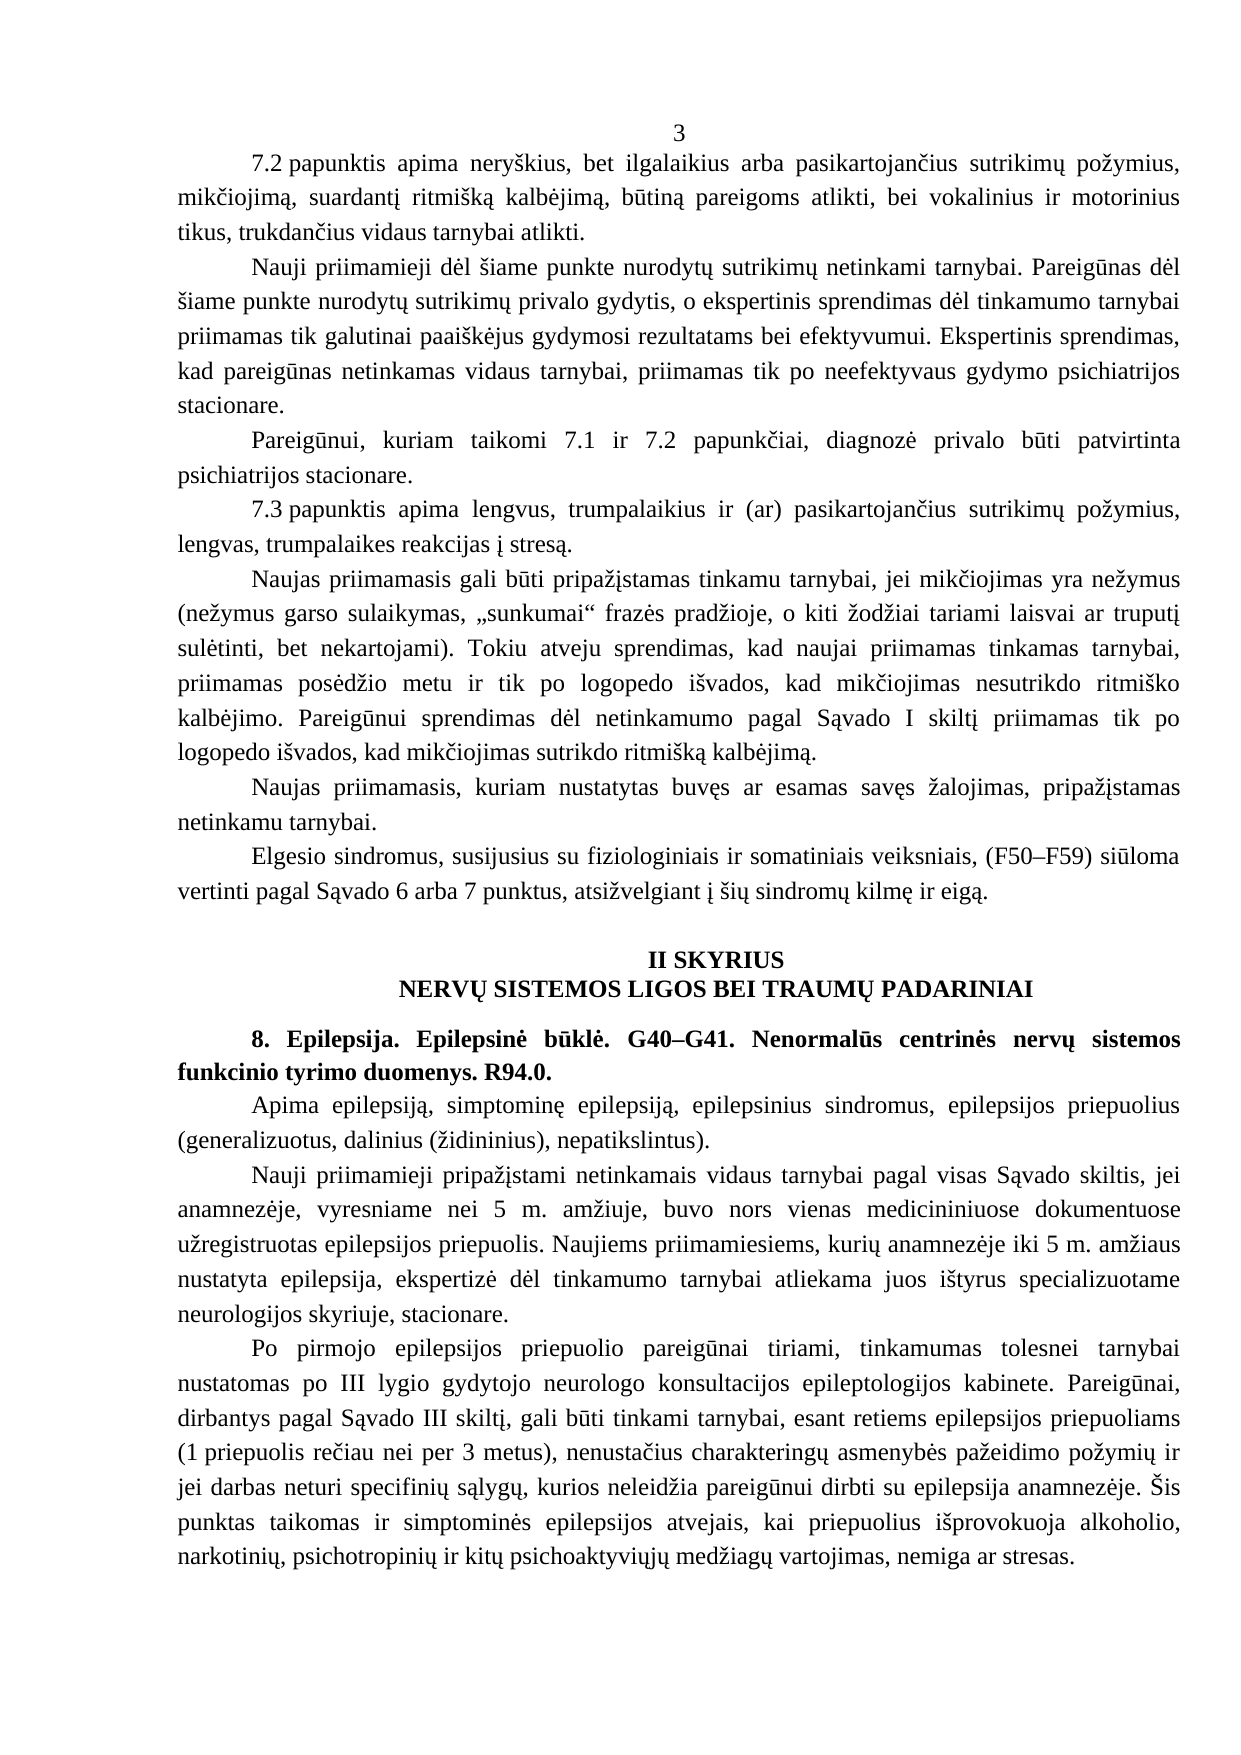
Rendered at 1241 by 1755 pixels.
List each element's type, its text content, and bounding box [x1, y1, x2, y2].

text 7.3 papunktis apima lengvus, trumpalaikius ir (ar) pasikartojančius sutrikimų požymius, lengvas, trumpalaikes reakcijas į stresą. [177, 494, 1181, 558]
text Elgesio sindromus, susijusius su fiziologiniais ir somatiniais veiksniais, (F50–F59) siūloma vertinti pagal Sąvado 6 arba 7 punktus, atsižvelgiant į šių sindromų kilmę ir eigą. [177, 841, 1181, 905]
text Nauji priimamieji pripažįstami netinkamais vidaus tarnybai pagal visas Sąvado skiltis, jei anamnezėje, vyresniame nei 5 m. amžiuje, buvo nors vienas medicininiuose dokumentuose užregistruotas epilepsijos priepuolis. Naujiems priimamiesiems, kurių anamnezėje iki 5 m. amžiaus nustatyta epilepsija, ekspertizė dėl tinkamumo tarnybai atliekama juos ištyrus specializuotame neurologijos skyriuje, stacionare. [177, 1160, 1181, 1327]
text 8. Epilepsija. Epilepsinė būklė. G40–G41. Nenormalūs centrinės nervų sistemos funkcinio tyrimo duomenys. R94.0. [177, 1024, 1181, 1086]
text NERVŲ SISTEMOS LIGOS BEI TRAUMŲ PADARINIAI [177, 974, 1181, 1003]
text Apima epilepsiją, simptominę epilepsiją, epilepsinius sindromus, epilepsijos priepuolius (generalizuotus, dalinius (židininius), nepatikslintus). [177, 1091, 1181, 1154]
text 7.2 papunktis apima neryškius, bet ilgalaikius arba pasikartojančius sutrikimų požymius, mikčiojimą, suardantį ritmišką kalbėjimą, būtiną pareigoms atlikti, bei vokalinius ir motorinius tikus, trukdančius vidaus tarnybai atlikti. [177, 148, 1181, 246]
text Nauji priimamieji dėl šiame punkte nurodytų sutrikimų netinkami tarnybai. Pareigūnas dėl šiame punkte nurodytų sutrikimų privalo gydytis, o ekspertinis sprendimas dėl tinkamumo tarnybai priimamas tik galutinai paaiškėjus gydymosi rezultatams bei efektyvumui. Ekspertinis sprendimas, kad pareigūnas netinkamas vidaus tarnybai, priimamas tik po neefektyvaus gydymo psichiatrijos stacionare. [177, 252, 1181, 419]
text II SKYRIUS [177, 945, 1181, 974]
text Pareigūnui, kuriam taikomi 7.1 ir 7.2 papunkčiai, diagnozė privalo būti patvirtinta psichiatrijos stacionare. [177, 425, 1181, 488]
text Po pirmojo epilepsijos priepuolio pareigūnai tiriami, tinkamumas tolesnei tarnybai nustatomas po III lygio gydytojo neurologo konsultacijos epileptologijos kabinete. Pareigūnai, dirbantys pagal Sąvado III skiltį, gali būti tinkami tarnybai, esant retiems epilepsijos priepuoliams (1 priepuolis rečiau nei per 3 metus), nenustačius charakteringų asmenybės pažeidimo požymių ir jei darbas neturi specifinių sąlygų, kurios neleidžia pareigūnui dirbti su epilepsija anamnezėje. Šis punktas taikomas ir simptominės epilepsijos atvejais, kai priepuolius išprovokuoja alkoholio, narkotinių, psichotropinių ir kitų psichoaktyviųjų medžiagų vartojimas, nemiga ar stresas. [177, 1333, 1181, 1570]
text Naujas priimamasis, kuriam nustatytas buvęs ar esamas savęs žalojimas, pripažįstamas netinkamu tarnybai. [177, 772, 1181, 835]
text Naujas priimamasis gali būti pripažįstamas tinkamu tarnybai, jei mikčiojimas yra nežymus (nežymus garso sulaikymas, „sunkumai“ frazės pradžioje, o kiti žodžiai tariami laisvai ar truputį sulėtinti, bet nekartojami). Tokiu atveju sprendimas, kad naujai priimamas tinkamas tarnybai, priimamas posėdžio metu ir tik po logopedo išvados, kad mikčiojimas nesutrikdo ritmiško kalbėjimo. Pareigūnui sprendimas dėl netinkamumo pagal Sąvado I skiltį priimamas tik po logopedo išvados, kad mikčiojimas sutrikdo ritmišką kalbėjimą. [177, 564, 1181, 766]
